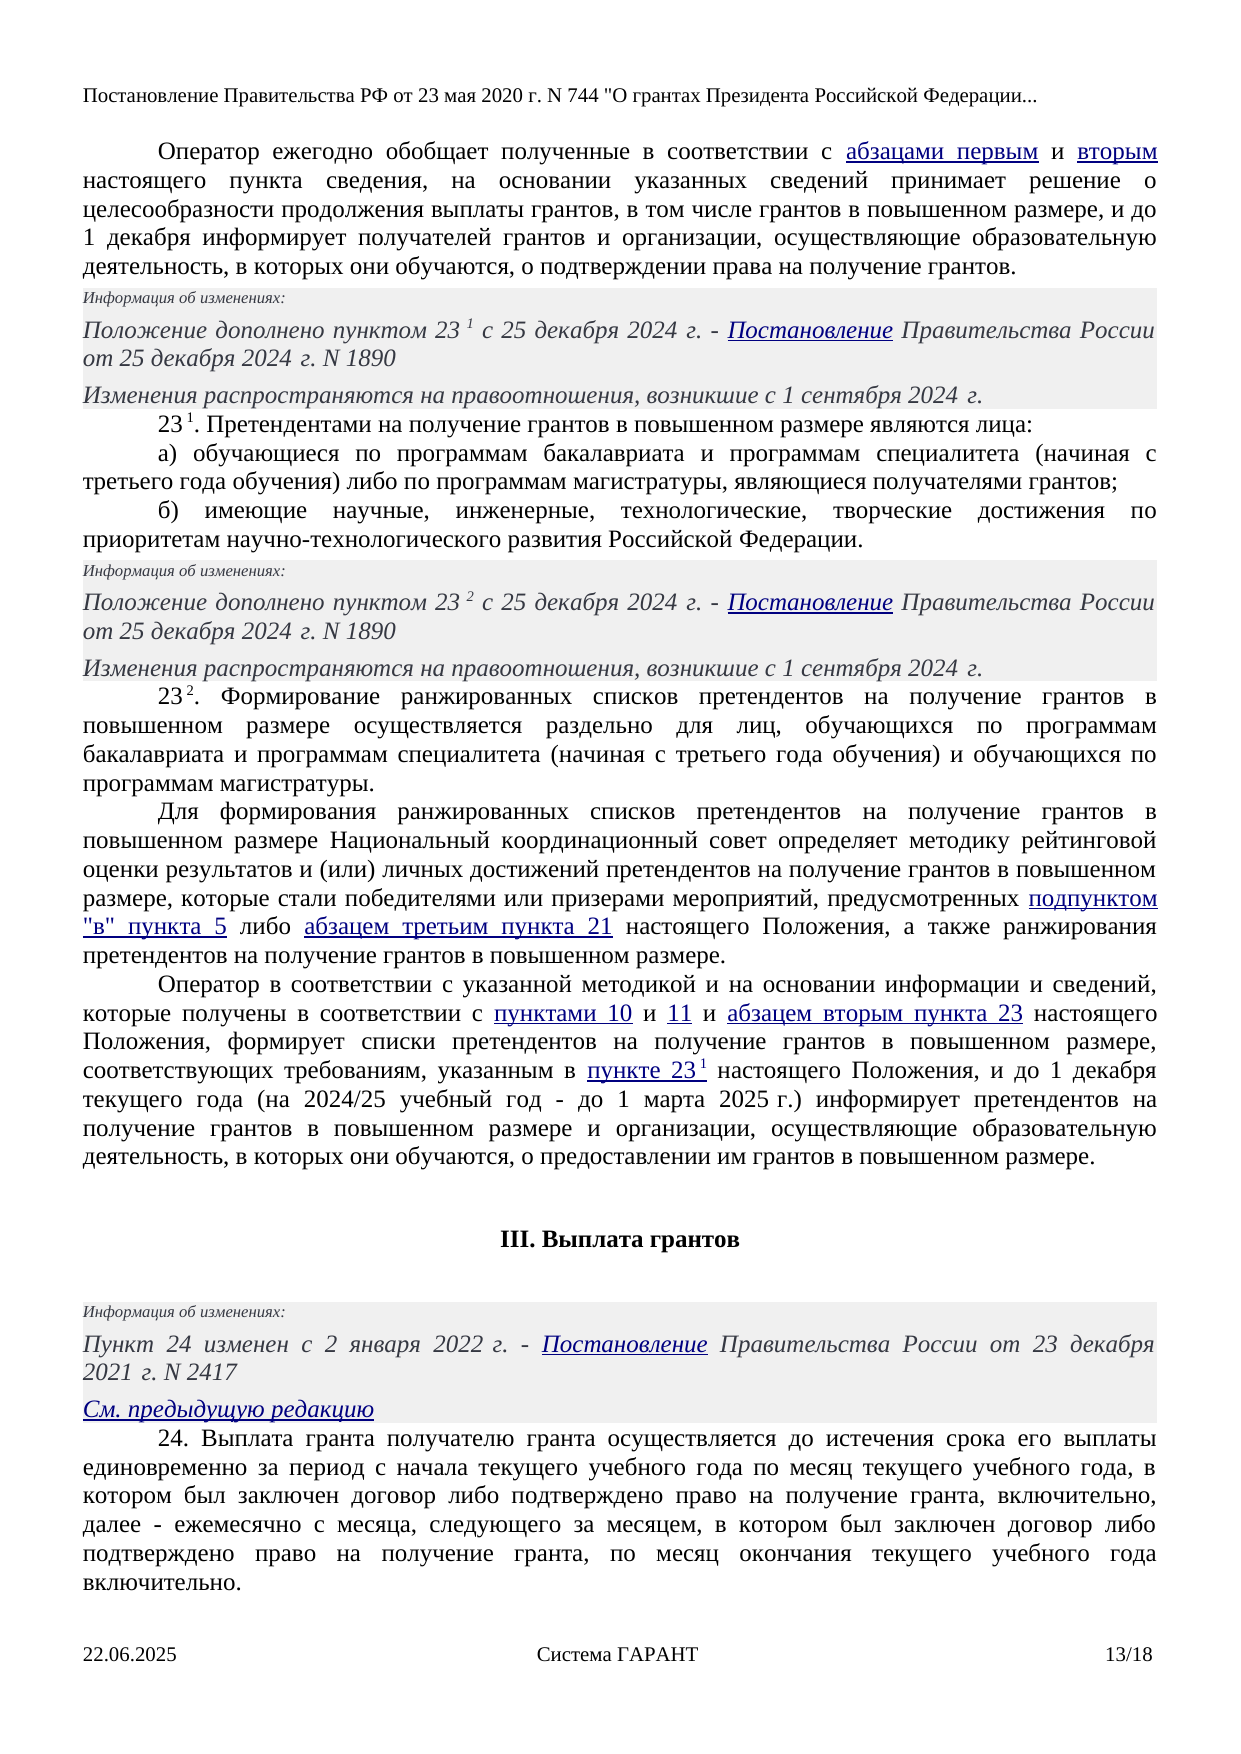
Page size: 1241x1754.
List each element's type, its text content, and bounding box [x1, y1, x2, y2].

text 23 1. Претендентами на получение грантов в повышенном размере являются лица: [83, 409, 1157, 438]
text Оператор в соответствии с указанной методикой и на основании информации и сведений, которые получены в соответствии с пунктами 10 и 11 и абзацем вторым пункта 23 настоящего Положения, формирует списки претендентов на получение грантов в повышенном размере, соответствующих требованиям, указанным в пункте 23 1 настоящего Положения, и до 1 декабря текущего года (на 2024/25 учебный год - до 1 марта 2025 г.) информирует претендентов на получение грантов в повышенном размере и организации, осуществляющие образовательную деятельность, в которых они обучаются, о предоставлении им грантов в повышенном размере. [83, 969, 1157, 1170]
text б) имеющие научные, инженерные, технологические, творческие достижения по приоритетам научно-технологического развития Российской Федерации. [83, 495, 1157, 553]
text Информация об изменениях: [287, 560, 1157, 579]
text Информация об изменениях: [287, 288, 1157, 307]
text а) обучающиеся по программам бакалавриата и программам специалитета (начиная с третьего года обучения) либо по программам магистратуры, являющиеся получателями грантов; [83, 438, 1157, 495]
text Положение дополнено пунктом 23 2 с 25 декабря 2024 г. - Постановление Правительства России от 25 декабря 2024 г. N 1890 [398, 616, 1157, 645]
text 24. Выплата гранта получателю гранта осуществляется до истечения срока его выплаты единовременно за период с начала текущего учебного года по месяц текущего учебного года, в котором был заключен договор либо подтверждено право на получение гранта, включительно, далее - ежемесячно с месяца, следующего за месяцем, в котором был заключен договор либо подтверждено право на получение гранта, по месяц окончания текущего учебного года включительно. [83, 1423, 1157, 1595]
text Положение дополнено пунктом 23 1 с 25 декабря 2024 г. - Постановление Правительства России от 25 декабря 2024 г. N 1890 [83, 343, 1157, 372]
text Информация об изменениях: [287, 1302, 1157, 1321]
text Пункт 24 изменен с 2 января 2022 г. - Постановление Правительства России от 23 декабря 2021 г. N 2417 [83, 1350, 1157, 1386]
text Для формирования ранжированных списков претендентов на получение грантов в повышенном размере Национальный координационный совет определяет методику рейтинговой оценки результатов и (или) личных достижений претендентов на получение грантов в повышенном размере, которые стали победителями или призерами мероприятий, предусмотренных подпунктом "в" пункта 5 либо абзацем третьим пункта 21 настоящего Положения, а также ранжирования претендентов на получение грантов в повышенном размере. [83, 796, 1157, 969]
text Изменения распространяются на правоотношения, возникшие с 1 сентября 2024 г. [985, 653, 1157, 681]
text Оператор ежегодно обобщает полученные в соответствии с абзацами первым и вторым настоящего пункта сведения, на основании указанных сведений принимает решение о целесообразности продолжения выплаты грантов, в том числе грантов в повышенном размере, и до 1 декабря информирует получателей грантов и организации, осуществляющие образовательную деятельность, в которых они обучаются, о подтверждении права на получение грантов. [83, 136, 1157, 280]
text См. предыдущую редакцию [377, 1394, 1157, 1423]
text Изменения распространяются на правоотношения, возникшие с 1 сентября 2024 г. [985, 380, 1157, 409]
text 23 2. Формирование ранжированных списков претендентов на получение грантов в повышенном размере осуществляется раздельно для лиц, обучающихся по программам бакалавриата и программам специалитета (начиная с третьего года обучения) и обучающихся по программам магистратуры. [83, 681, 1157, 796]
subtitle III. Выплата грантов [83, 1224, 1157, 1253]
